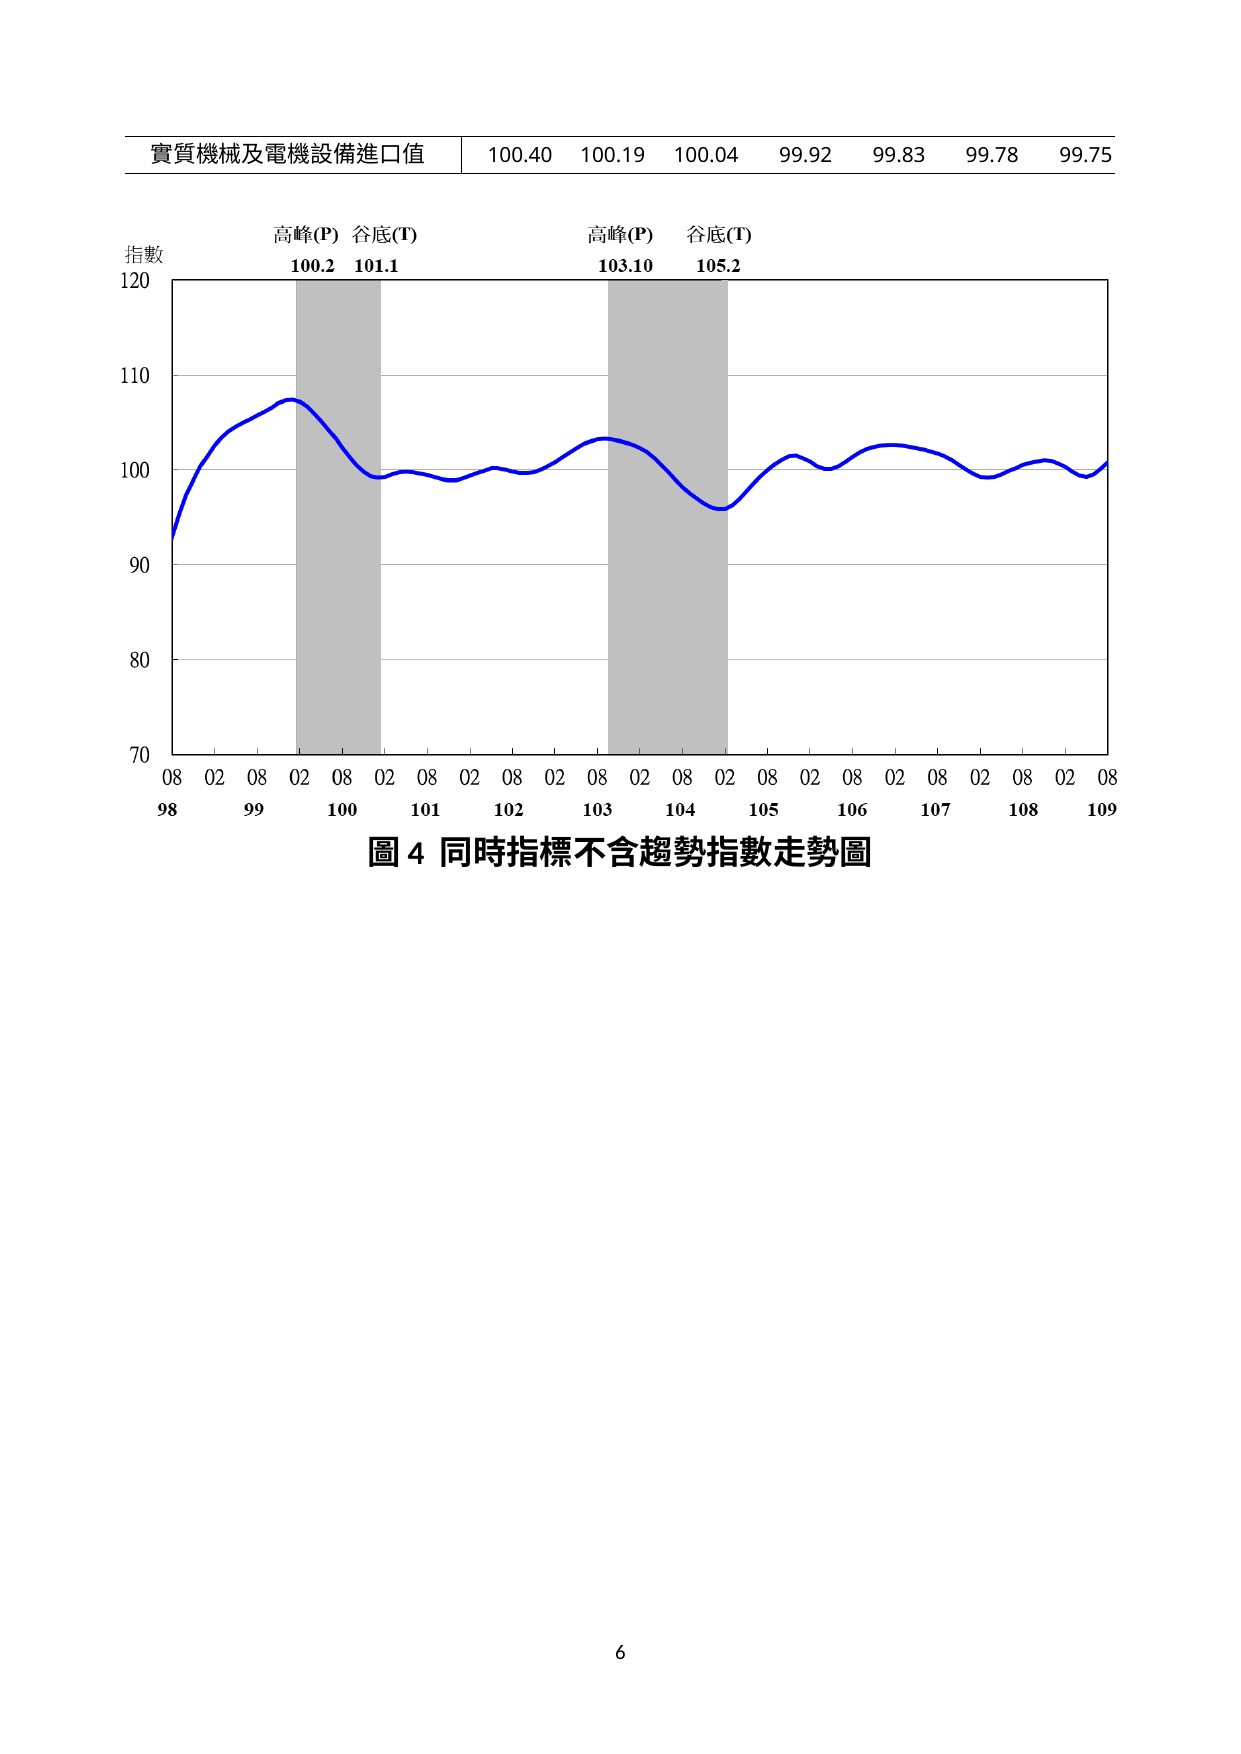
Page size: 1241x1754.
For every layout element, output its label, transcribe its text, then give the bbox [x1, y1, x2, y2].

table_cell 實質機械及電機設備進口值 [125, 137, 461, 173]
text 圖4 同時指標不含趨勢指數走勢圖 [187, 827, 1053, 874]
table_cell 99.75 [1021, 137, 1115, 173]
table_cell 99.92 [741, 137, 835, 173]
picture [114, 211, 1127, 827]
table_cell 100.04 [648, 137, 741, 173]
table_cell 99.78 [928, 137, 1021, 173]
table_cell 100.19 [555, 137, 648, 173]
text [187, 200, 1053, 211]
table_cell 99.83 [835, 137, 928, 173]
table_cell 100.40 [462, 137, 555, 173]
